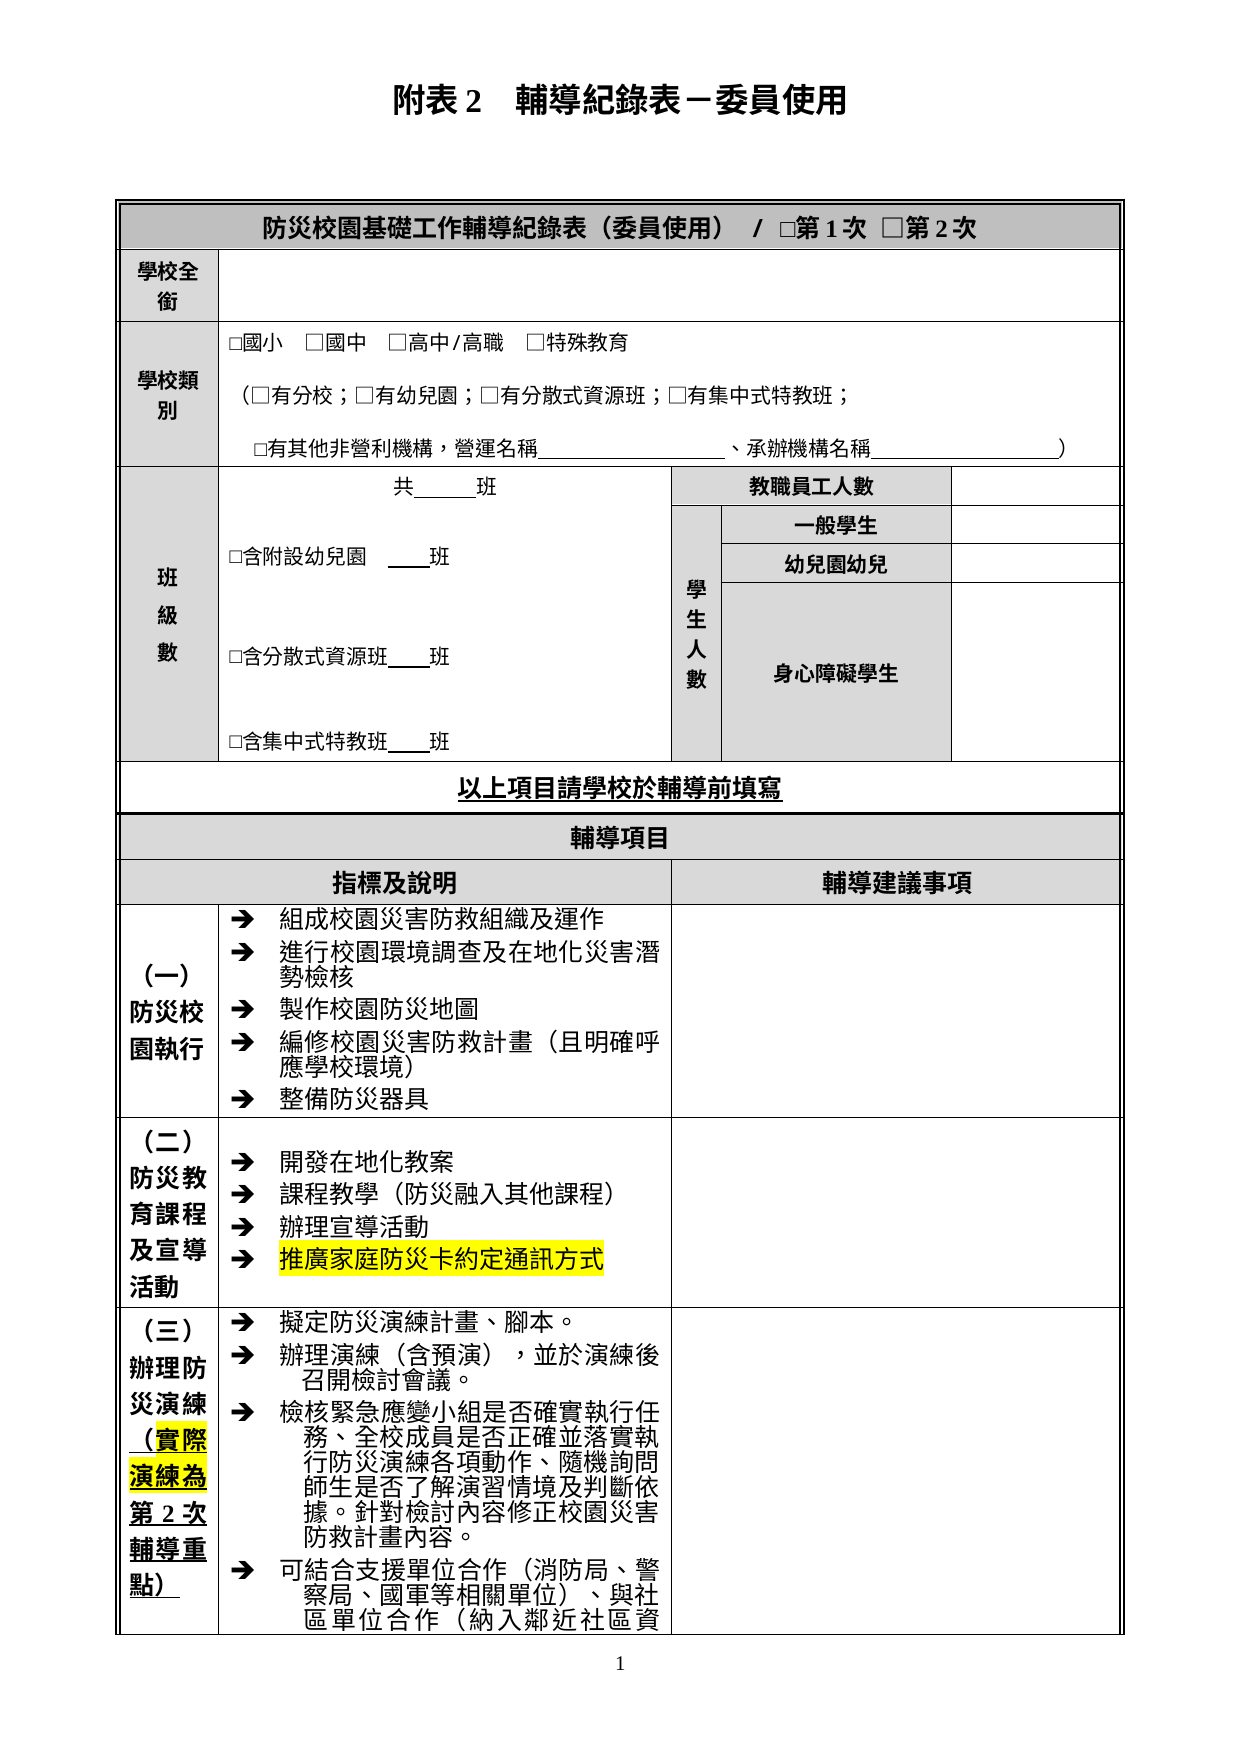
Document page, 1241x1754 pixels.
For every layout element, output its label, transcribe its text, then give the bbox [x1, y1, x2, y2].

table_cell （一）防災校園執行 [121, 905, 218, 1117]
table_cell [952, 544, 1119, 582]
table_cell 組成校園災害防救組織及運作 進行校園環境調查及在地化災害潛勢檢核 製作校園防災地圖 編修校園災害防救計畫（且明確呼應學校環境） 整備防災器具 [219, 905, 671, 1117]
table_cell 學生人數 [672, 506, 721, 761]
table_cell [672, 1308, 1119, 1634]
table_cell [672, 1118, 1119, 1307]
table_cell 幼兒園幼兒 [722, 544, 951, 582]
table_cell 擬定防災演練計畫、腳本。 辦理演練（含預演），並於演練後召開檢討會議。 檢核緊急應變小組是否確實執行任務、全校成員是否正確並落實執行防災演練各項動作、隨機詢問師生是否了解演習情境及判斷依據。針對檢討內容修正校園災害防救計畫內容。 可結合支援單位合作（消防局、警察局、國軍等相關單位）、與社區單位合作（納入鄰近社區資 [219, 1308, 671, 1634]
table_cell 輔導建議事項 [672, 860, 1119, 904]
table_cell [952, 583, 1119, 761]
table_cell [672, 905, 1119, 1117]
table_cell □國小 □國中 □高中/高職 □特殊教育 （□有分校；□有幼兒園；□有分散式資源班；□有集中式特教班； □有其他非營利機構，營運名稱 、承辦機構名稱 ） [219, 322, 1119, 466]
table_cell （三）辦理防災演練（實際演練為第2次輔導重點） [121, 1308, 218, 1634]
table_cell 教職員工人數 [672, 467, 951, 504]
table_cell 學校類別 [121, 322, 218, 466]
table_cell 開發在地化教案 課程教學（防災融入其他課程） 辦理宣導活動 推廣家庭防災卡約定通訊方式 [219, 1118, 671, 1307]
table_cell 學校全銜 [121, 250, 218, 321]
table_cell [219, 250, 1119, 321]
table_cell 身心障礙學生 [722, 583, 951, 761]
table_cell 共 班 □含附設幼兒園 班 □含分散式資源班 班 □含集中式特教班 班 [219, 467, 671, 761]
table_cell 班 級 數 [121, 467, 218, 761]
table_cell 指標及說明 [121, 860, 671, 904]
table_header 防災校園基礎工作輔導紀錄表（委員使用） / □第1次 □第2次 [121, 205, 1119, 248]
table_cell 以上項目請學校於輔導前填寫 [121, 762, 1119, 812]
table_cell 輔導項目 [121, 815, 1119, 859]
table_cell [952, 467, 1119, 504]
table_cell 一般學生 [722, 506, 951, 543]
subtitle 附表2 輔導紀錄表－委員使用 [118, 73, 1122, 122]
table_cell （二）防災教育課程及宣導活動 [121, 1118, 218, 1307]
table_cell [952, 506, 1119, 543]
